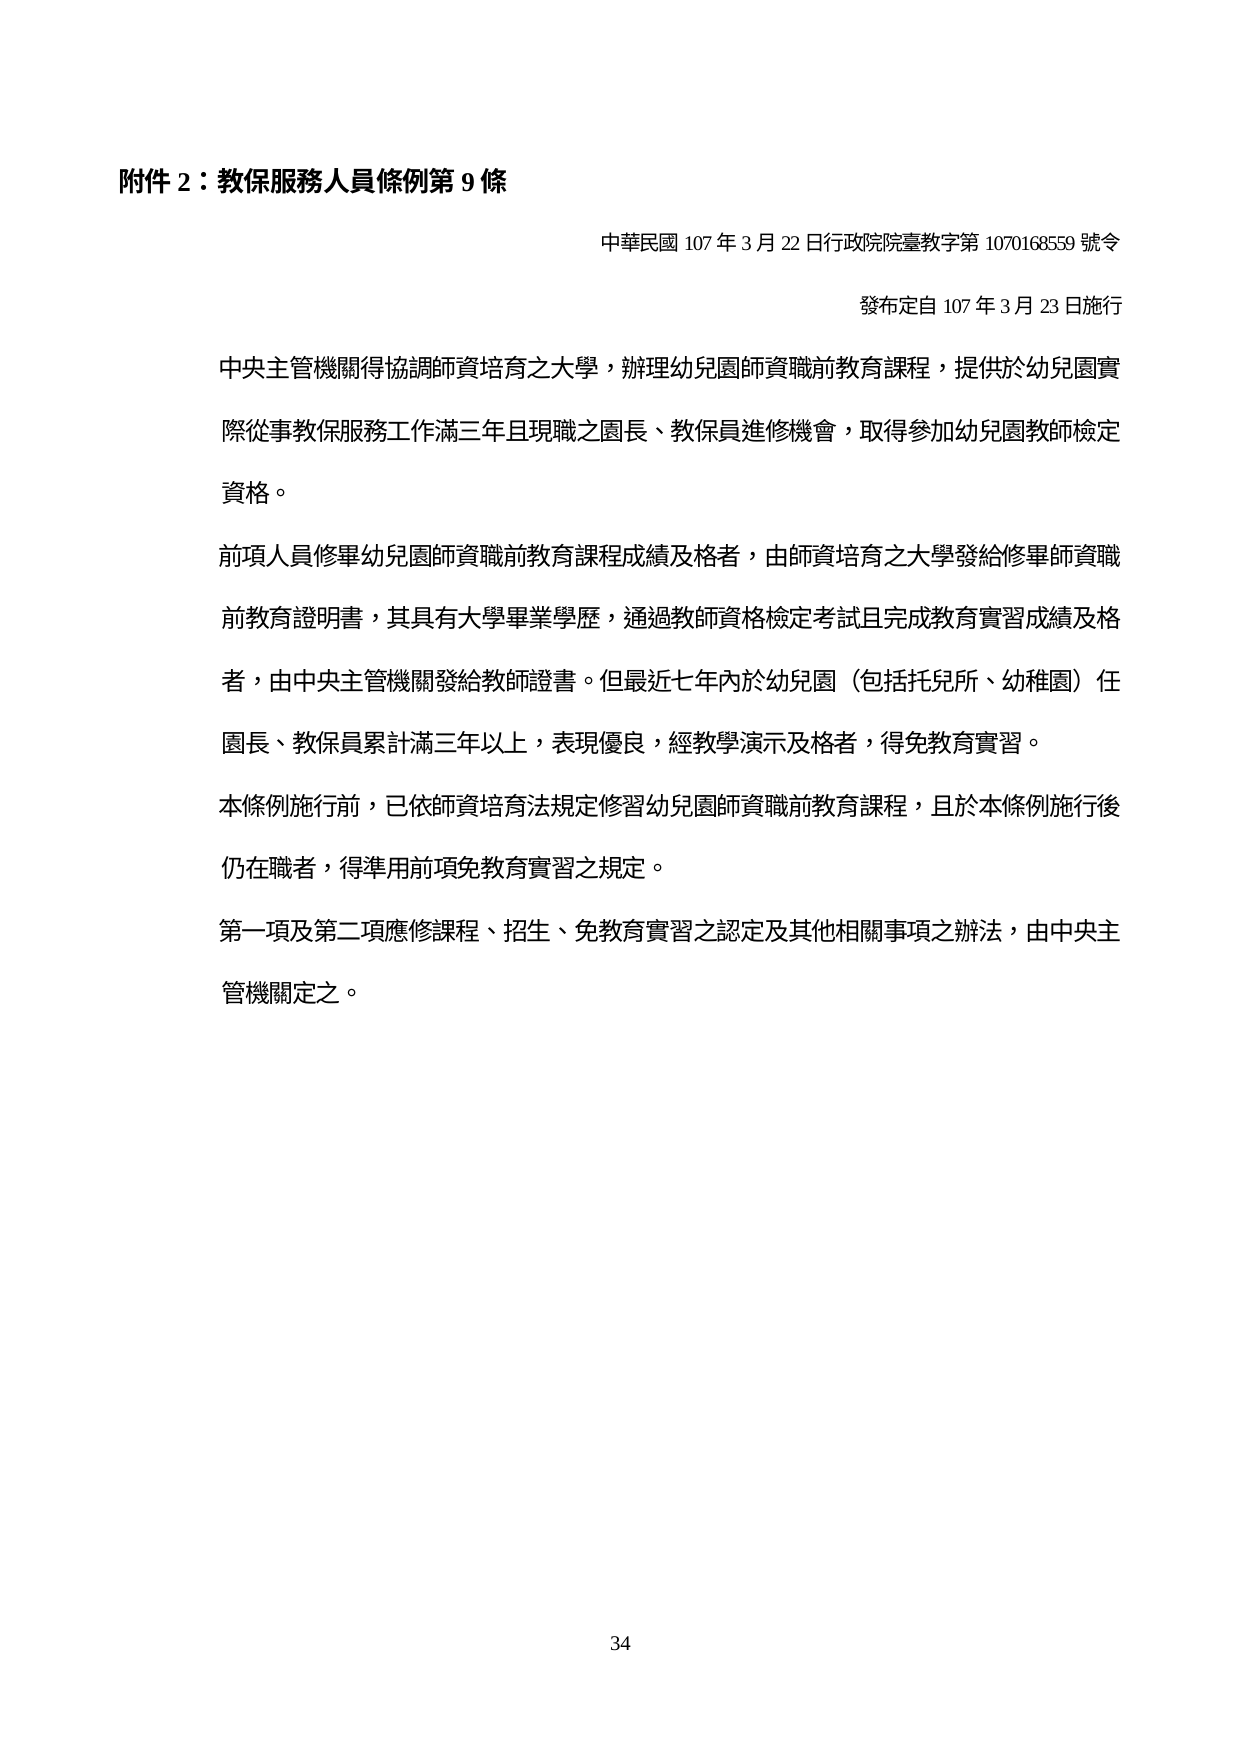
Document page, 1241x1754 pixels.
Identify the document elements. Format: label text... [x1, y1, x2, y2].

text 發布定自107年3月23日施行 [218, 262, 1124, 325]
text 第一項及第二項應修課程、招生、免教育實習之認定及其他相關事項之辦法，由中央主管機關定之。 [218, 887, 1124, 1012]
text 前項人員修畢幼兒園師資職前教育課程成績及格者，由師資培育之大學發給修畢師資職前教育證明書，其具有大學畢業學歷，通過教師資格檢定考試且完成教育實習成績及格者，由中央主管機關發給教師證書。但最近七年內於幼兒園（包括托兒所、幼稚園）任園長、教保員累計滿三年以上，表現優良，經教學演示及格者，得免教育實習。 [218, 512, 1124, 762]
text 本條例施行前，已依師資培育法規定修習幼兒園師資職前教育課程，且於本條例施行後仍在職者，得準用前項免教育實習之規定。 [218, 762, 1124, 887]
text 中華民國107年3月22日行政院院臺教字第1070168559 號令 [118, 200, 1122, 262]
text 中央主管機關得協調師資培育之大學，辦理幼兒園師資職前教育課程，提供於幼兒園實際從事教保服務工作滿三年且現職之園長、教保員進修機會，取得參加幼兒園教師檢定資格。 [218, 325, 1124, 512]
text 附件2：教保服務人員條例第9條 [118, 137, 1122, 200]
